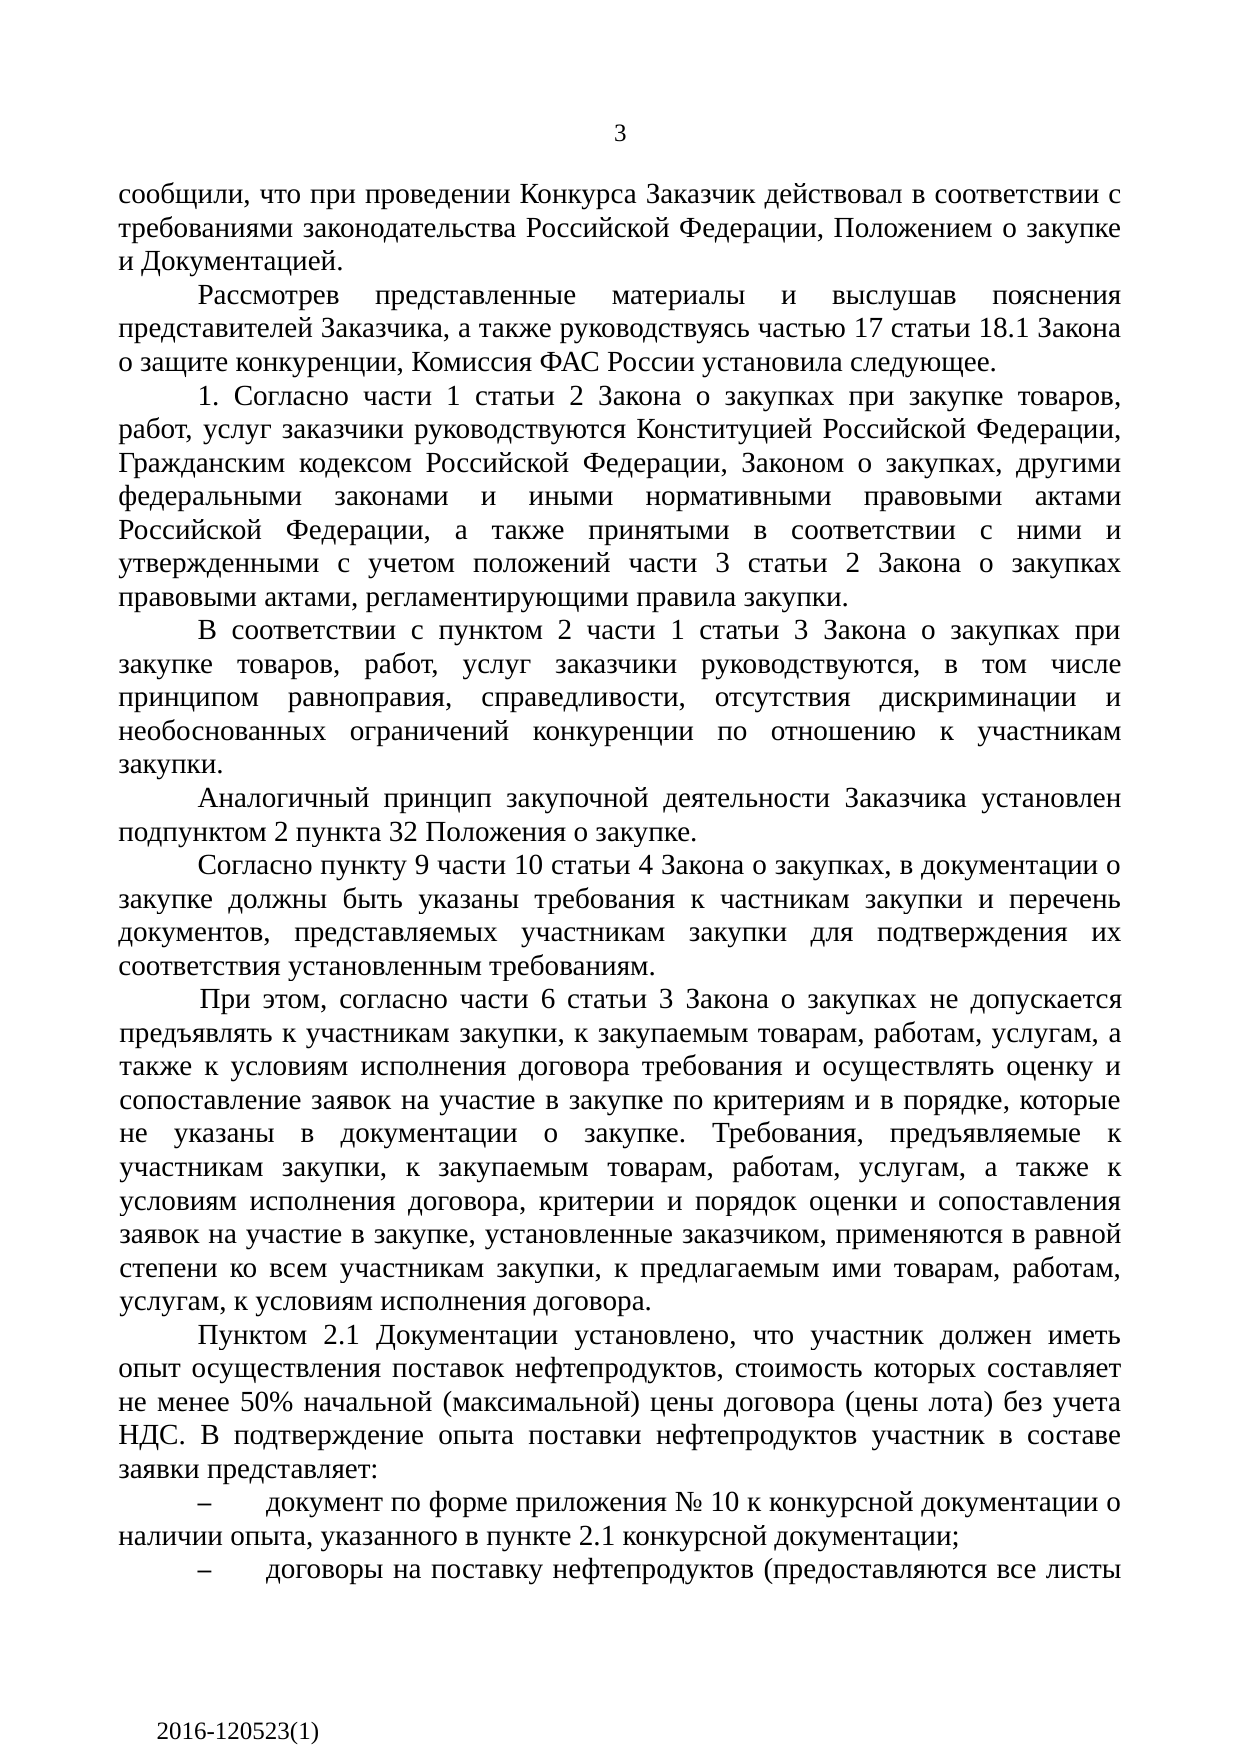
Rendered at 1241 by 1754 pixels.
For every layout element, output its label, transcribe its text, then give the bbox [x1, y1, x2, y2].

text Пунктом 2.1 Документации установлено, что участник должен иметь опыт осуществления поставок нефтепродуктов, стоимость которых составляет не менее 50% начальной (максимальной) цены договора (цены лота) без учета НДС. В подтверждение опыта поставки нефтепродуктов участник в составе заявки представляет: [118, 1317, 1122, 1484]
text При этом, согласно части 6 статьи 3 Закона о закупках не допускается предъявлять к участникам закупки, к закупаемым товарам, работам, услугам, а также к условиям исполнения договора требования и осуществлять оценку и сопоставление заявок на участие в закупке по критериям и в порядке, которые не указаны в документации о закупке. Требования, предъявляемые к участникам закупки, к закупаемым товарам, работам, услугам, а также к условиям исполнения договора, критерии и порядок оценки и сопоставления заявок на участие в закупке, установленные заказчиком, применяются в равной степени ко всем участникам закупки, к предлагаемым ими товарам, работам, услугам, к условиям исполнения договора. [119, 981, 1122, 1317]
text В соответствии с пунктом 2 части 1 статьи 3 Закона о закупках при закупке товаров, работ, услуг заказчики руководствуются, в том числе принципом равноправия, справедливости, отсутствия дискриминации и необоснованных ограничений конкуренции по отношению к участникам закупки. [118, 612, 1122, 780]
list договоры на поставку нефтепродуктов (предоставляются все листы [118, 1552, 1122, 1585]
text Рассмотрев представленные материалы и выслушав пояснения представителей Заказчика, а также руководствуясь частью 17 статьи 18.1 Закона о защите конкуренции, Комиссия ФАС России установила следующее. [118, 277, 1122, 378]
text Согласно пункту 9 части 10 статьи 4 Закона о закупках, в документации о закупке должны быть указаны требования к частникам закупки и перечень документов, представляемых участникам закупки для подтверждения их соответствия установленным требованиям. [118, 847, 1122, 981]
text 1. Согласно части 1 статьи 2 Закона о закупках при закупке товаров, работ, услуг заказчики руководствуются Конституцией Российской Федерации, Гражданским кодексом Российской Федерации, Законом о закупках, другими федеральными законами и иными нормативными правовыми актами Российской Федерации, а также принятыми в соответствии с ними и утвержденными с учетом положений части 3 статьи 2 Закона о закупках правовыми актами, регламентирующими правила закупки. [118, 378, 1122, 612]
list документ по форме приложения № 10 к конкурсной документации о наличии опыта, указанного в пункте 2.1 конкурсной документации; [118, 1484, 1122, 1552]
text Аналогичный принцип закупочной деятельности Заказчика установлен подпунктом 2 пункта 32 Положения о закупке. [118, 780, 1122, 847]
text сообщили, что при проведении Конкурса Заказчик действовал в соответствии с требованиями законодательства Российской Федерации, Положением о закупке и Документацией. [118, 176, 1122, 277]
